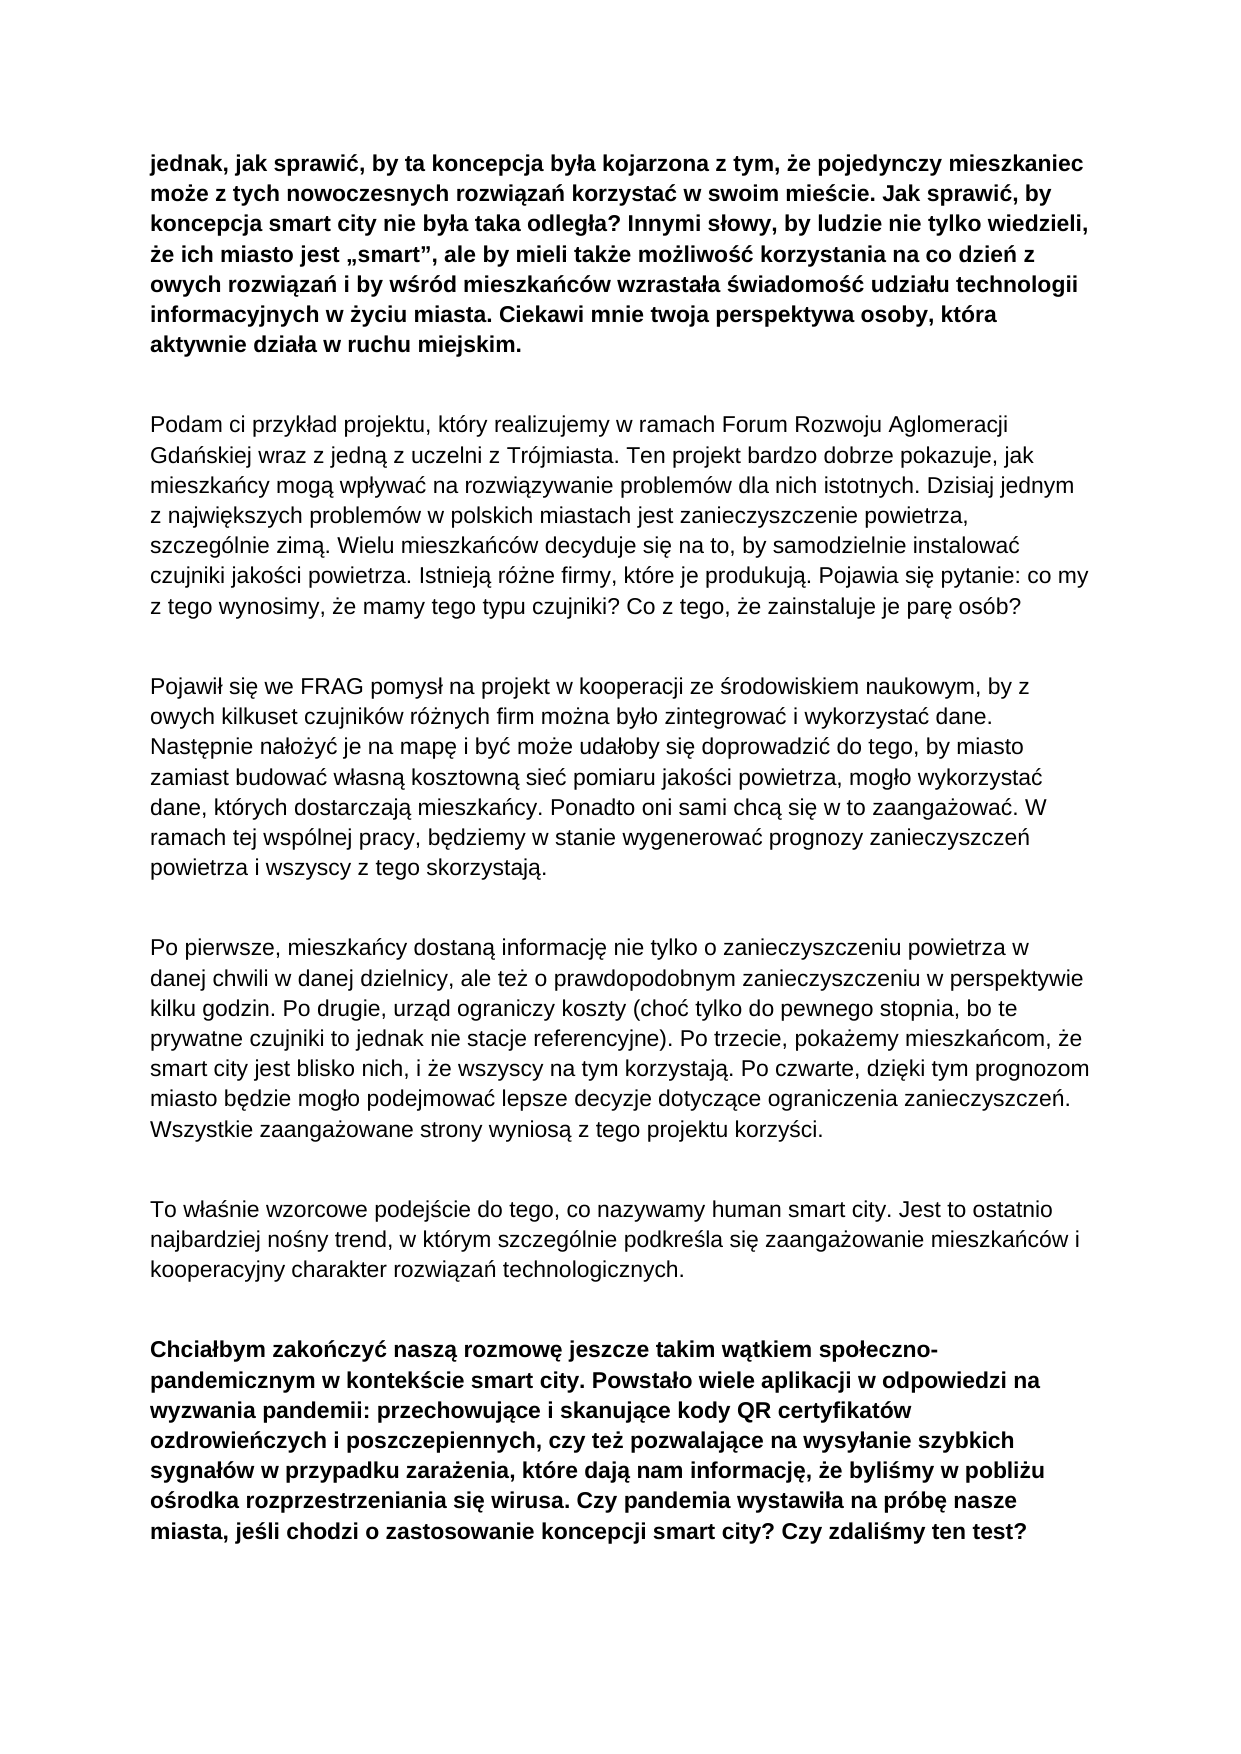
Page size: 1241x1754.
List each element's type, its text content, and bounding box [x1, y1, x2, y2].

text Podam ci przykład projektu, który realizujemy w ramach Forum Rozwoju Aglomeracji Gdańskiej wraz z jedną z uczelni z Trójmiasta. Ten projekt bardzo dobrze pokazuje, jak mieszkańcy mogą wpływać na rozwiązywanie problemów dla nich istotnych. Dzisiaj jednym z największych problemów w polskich miastach jest zanieczyszczenie powietrza, szczególnie zimą. Wielu mieszkańców decyduje się na to, by samodzielnie instalować czujniki jakości powietrza. Istnieją różne firmy, które je produkują. Pojawia się pytanie: co my z tego wynosimy, że mamy tego typu czujniki? Co z tego, że zainstaluje je parę osób? [150, 411, 1091, 619]
text Chciałbym zakończyć naszą rozmowę jeszcze takim wątkiem społeczno-pandemicznym w kontekście smart city. Powstało wiele aplikacji w odpowiedzi na wyzwania pandemii: przechowujące i skanujące kody QR certyfikatów ozdrowieńczych i poszczepiennych, czy też pozwalające na wysyłanie szybkich sygnałów w przypadku zarażenia, które dają nam informację, że byliśmy w pobliżu ośrodka rozprzestrzeniania się wirusa. Czy pandemia wystawiła na próbę nasze miasta, jeśli chodzi o zastosowanie koncepcji smart city? Czy zdaliśmy ten test? [150, 1336, 1091, 1544]
text Pojawił się we FRAG pomysł na projekt w kooperacji ze środowiskiem naukowym, by z owych kilkuset czujników różnych firm można było zintegrować i wykorzystać dane. Następnie nałożyć je na mapę i być może udałoby się doprowadzić do tego, by miasto zamiast budować własną kosztowną sieć pomiaru jakości powietrza, mogło wykorzystać dane, których dostarczają mieszkańcy. Ponadto oni sami chcą się w to zaangażować. W ramach tej wspólnej pracy, będziemy w stanie wygenerować prognozy zanieczyszczeń powietrza i wszyscy z tego skorzystają. [150, 673, 1091, 881]
text Po pierwsze, mieszkańcy dostaną informację nie tylko o zanieczyszczeniu powietrza w danej chwili w danej dzielnicy, ale też o prawdopodobnym zanieczyszczeniu w perspektywie kilku godzin. Po drugie, urząd ograniczy koszty (choć tylko do pewnego stopnia, bo te prywatne czujniki to jednak nie stacje referencyjne). Po trzecie, pokażemy mieszkańcom, że smart city jest blisko nich, i że wszyscy na tym korzystają. Po czwarte, dzięki tym prognozom miasto będzie mogło podejmować lepsze decyzje dotyczące ograniczenia zanieczyszczeń. Wszystkie zaangażowane strony wyniosą z tego projektu korzyści. [150, 934, 1091, 1142]
text To właśnie wzorcowe podejście do tego, co nazywamy human smart city. Jest to ostatnio najbardziej nośny trend, w którym szczególnie podkreśla się zaangażowanie mieszkańców i kooperacyjny charakter rozwiązań technologicznych. [150, 1196, 1091, 1283]
text jednak, jak sprawić, by ta koncepcja była kojarzona z tym, że pojedynczy mieszkaniec może z tych nowoczesnych rozwiązań korzystać w swoim mieście. Jak sprawić, by koncepcja smart city nie była taka odległa? Innymi słowy, by ludzie nie tylko wiedzieli, że ich miasto jest „smart”, ale by mieli także możliwość korzystania na co dzień z owych rozwiązań i by wśród mieszkańców wzrastała świadomość udziału technologii informacyjnych w życiu miasta. Ciekawi mnie twoja perspektywa osoby, która aktywnie działa w ruchu miejskim. [150, 150, 1091, 358]
